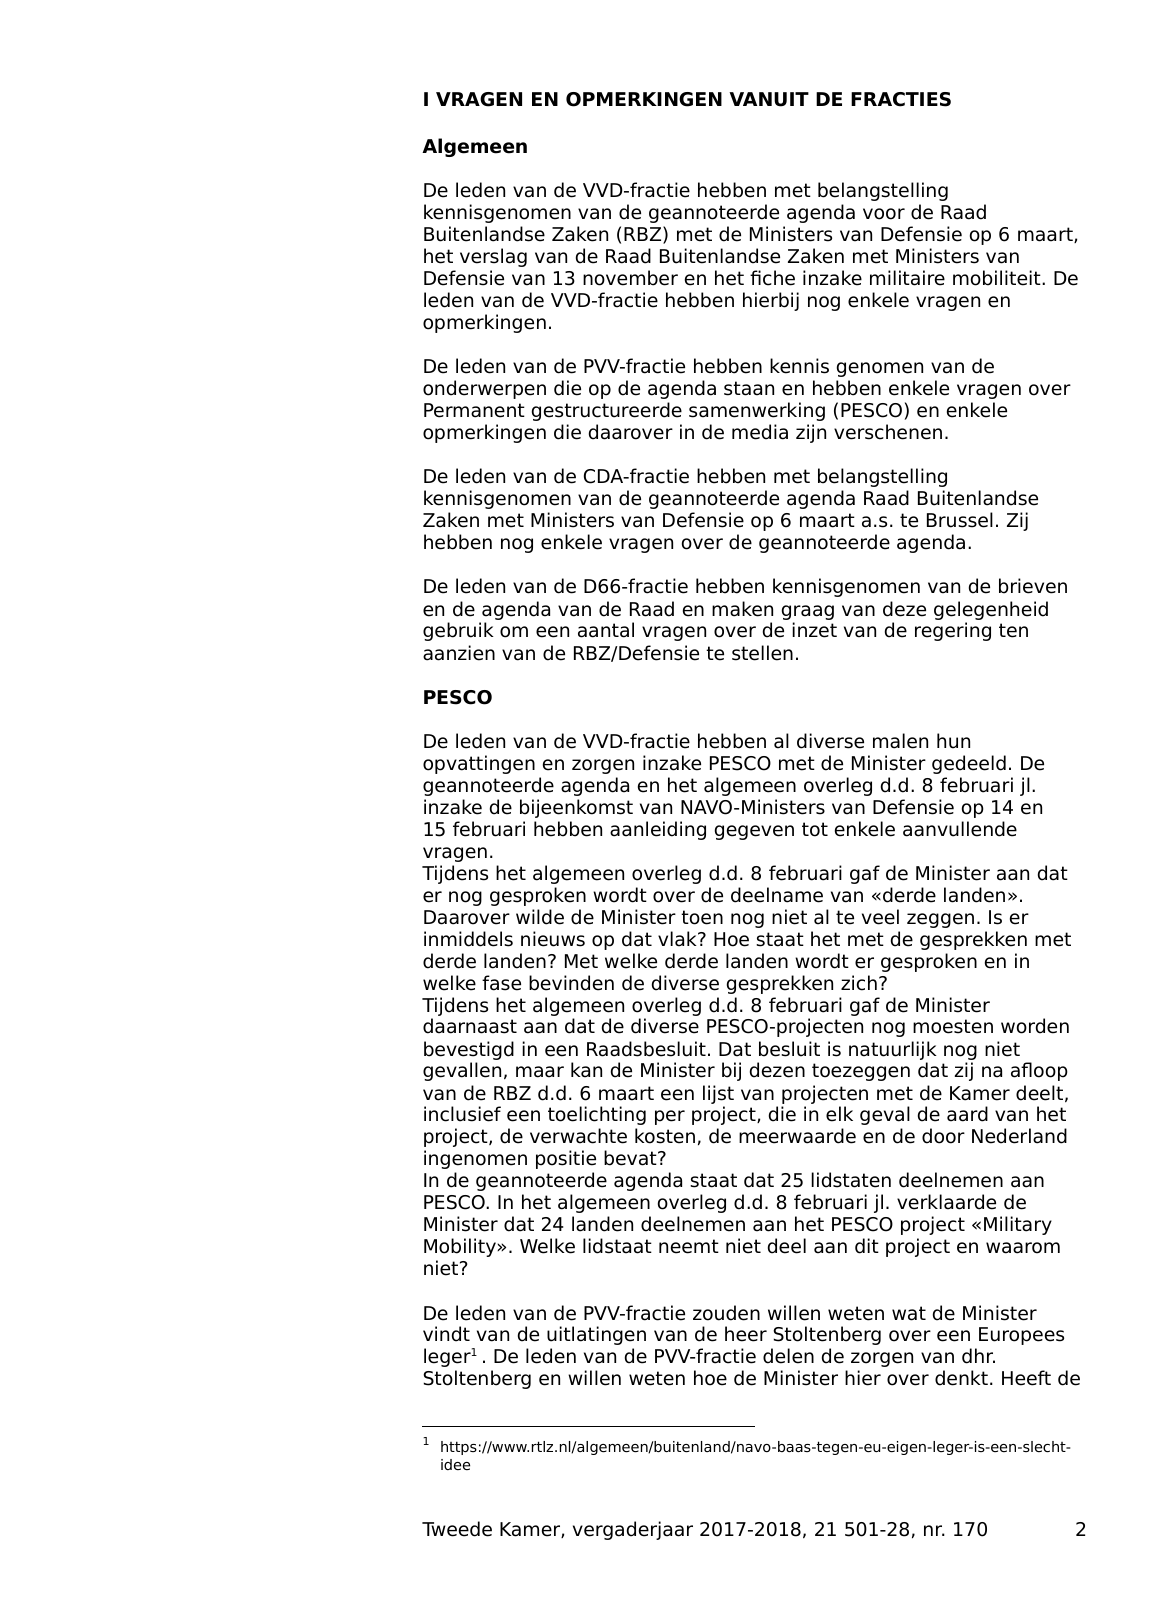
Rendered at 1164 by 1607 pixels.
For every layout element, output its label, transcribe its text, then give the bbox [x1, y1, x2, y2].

text Tijdens het algemeen overleg d.d. 8 februari gaf de Minister aan dat er nog gesproken wordt over de deelname van «derde landen». Daarover wilde de Minister toen nog niet al te veel zeggen. Is er inmiddels nieuws op dat vlak? Hoe staat het met de gesprekken met derde landen? Met welke derde landen wordt er gesproken en in welke fase bevinden de diverse gesprekken zich? [422, 863, 1087, 994]
subtitle Algemeen [422, 136, 1087, 158]
text Tijdens het algemeen overleg d.d. 8 februari gaf de Minister daarnaast aan dat de diverse PESCO-projecten nog moesten worden bevestigd in een Raadsbesluit. Dat besluit is natuurlijk nog niet gevallen, maar kan de Minister bij dezen toezeggen dat zij na afloop van de RBZ d.d. 6 maart een lijst van projecten met de Kamer deelt, inclusief een toelichting per project, die in elk geval de aard van het project, de verwachte kosten, de meerwaarde en de door Nederland ingenomen positie bevat? [422, 994, 1087, 1170]
subtitle PESCO [422, 687, 1087, 708]
text De leden van de VVD-fractie hebben met belangstelling kennisgenomen van de geannoteerde agenda voor de Raad Buitenlandse Zaken (RBZ) met de Ministers van Defensie op 6 maart, het verslag van de Raad Buitenlandse Zaken met Ministers van Defensie van 13 november en het fiche inzake militaire mobiliteit. De leden van de VVD-fractie hebben hierbij nog enkele vragen en opmerkingen. [422, 180, 1087, 334]
text De leden van de PVV-fractie hebben kennis genomen van de onderwerpen die op de agenda staan en hebben enkele vragen over Permanent gestructureerde samenwerking (PESCO) en enkele opmerkingen die daarover in de media zijn verschenen. [422, 356, 1087, 444]
text In de geannoteerde agenda staat dat 25 lidstaten deelnemen aan PESCO. In het algemeen overleg d.d. 8 februari jl. verklaarde de Minister dat 24 landen deelnemen aan het PESCO project «Military Mobility». Welke lidstaat neemt niet deel aan dit project en waarom niet? [422, 1170, 1087, 1280]
text De leden van de D66-fractie hebben kennisgenomen van de brieven en de agenda van de Raad en maken graag van deze gelegenheid gebruik om een aantal vragen over de inzet van de regering ten aanzien van de RBZ/Defensie te stellen. [422, 576, 1087, 664]
text https://www.rtlz.nl/algemeen/buitenland/navo-baas-tegen-eu-eigen-leger-is-een-slecht-idee [422, 1435, 1087, 1474]
text De leden van de VVD-fractie hebben al diverse malen hun opvattingen en zorgen inzake PESCO met de Minister gedeeld. De geannoteerde agenda en het algemeen overleg d.d. 8 februari jl. inzake de bijeenkomst van NAVO-Ministers van Defensie op 14 en 15 februari hebben aanleiding gegeven tot enkele aanvullende vragen. [422, 731, 1087, 863]
text De leden van de PVV-fractie zouden willen weten wat de Minister vindt van de uitlatingen van de heer Stoltenberg over een Europees leger. De leden van de PVV-fractie delen de zorgen van dhr. Stoltenberg en willen weten hoe de Minister hier over denkt. Heeft de [422, 1302, 1087, 1390]
subtitle I VRAGEN EN OPMERKINGEN VANUIT DE FRACTIES [422, 89, 1087, 111]
text De leden van de CDA-fractie hebben met belangstelling kennisgenomen van de geannoteerde agenda Raad Buitenlandse Zaken met Ministers van Defensie op 6 maart a.s. te Brussel. Zij hebben nog enkele vragen over de geannoteerde agenda. [422, 466, 1087, 554]
